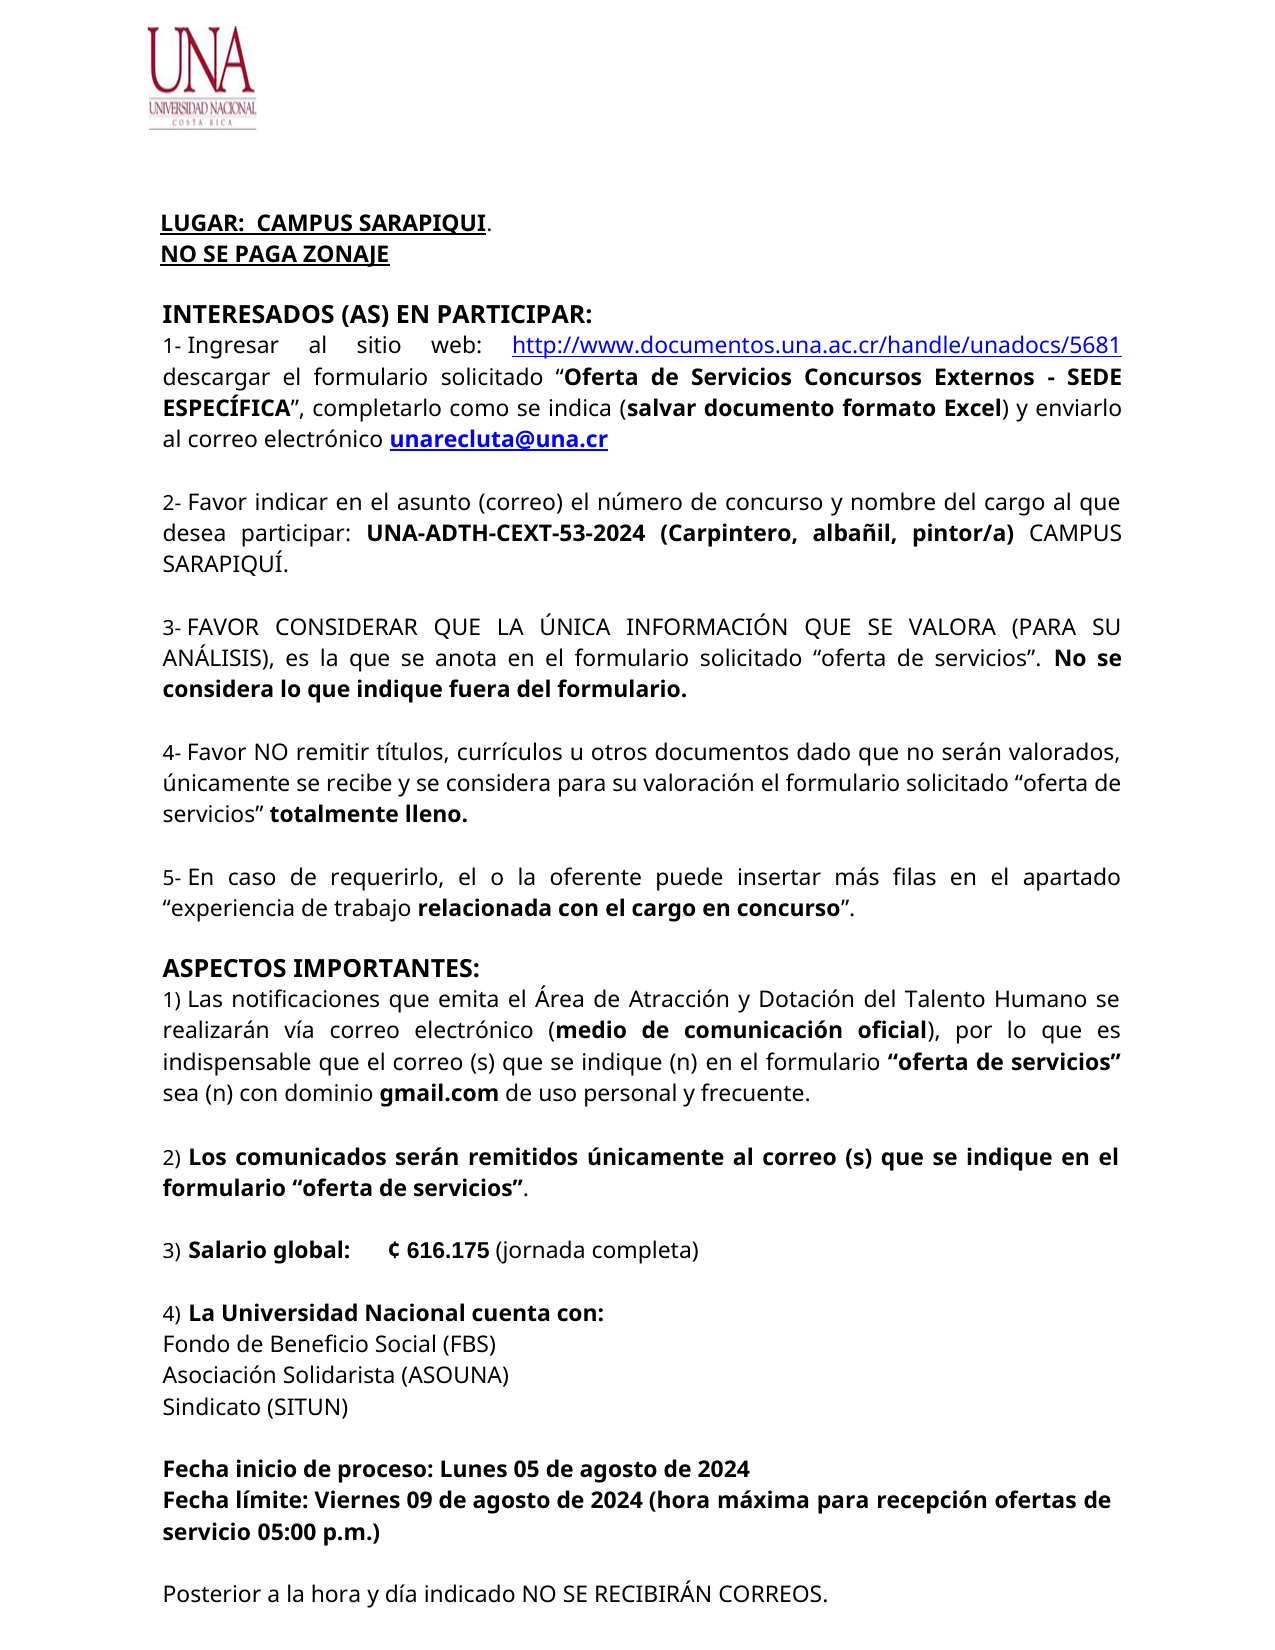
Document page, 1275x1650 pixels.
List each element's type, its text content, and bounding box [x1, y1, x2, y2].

list Fondo de Beneficio Social (FBS) [162, 1328, 1120, 1359]
list Asociación Solidarista (ASOUNA) [162, 1359, 1120, 1390]
list Ingresar al sitio web: http://www.documentos.una.ac.cr/handle/unadocs/5681 descargar el formulario solicitado “Oferta de Servicios Concursos Externos - SEDE ESPECÍFICA”, completarlo como se indica (salvar documento formato Excel) y enviarlo al correo electrónico unarecluta@una.cr [162, 329, 1122, 454]
list Las notificaciones que emita el Área de Atracción y Dotación del Talento Humano se realizarán vía correo electrónico (medio de comunicación oficial), por lo que es indispensable que el correo (s) que se indique (n) en el formulario “oferta de servicios” sea (n) con dominio gmail.com de uso personal y frecuente. [162, 983, 1121, 1108]
list Favor NO remitir títulos, currículos u otros documentos dado que no serán valorados, únicamente se recibe y se considera para su valoración el formulario solicitado “oferta de servicios” totalmente lleno. [162, 736, 1122, 829]
text LUGAR: CAMPUS SARAPIQUI. [160, 207, 1133, 238]
text Fecha inicio de proceso: Lunes 05 de agosto de 2024 [162, 1453, 1133, 1484]
text Posterior a la hora y día indicado NO SE RECIBIRÁN CORREOS. [162, 1578, 1133, 1609]
list La Universidad Nacional cuenta con: [162, 1297, 1120, 1328]
list Salario global: ¢ 616.175 (jornada completa) [162, 1234, 1120, 1265]
text Fecha límite: Viernes 09 de agosto de 2024 (hora máxima para recepción ofertas de servicio 05:00 p.m.) [162, 1484, 1133, 1547]
text INTERESADOS (AS) EN PARTICIPAR: [162, 301, 1133, 329]
list Los comunicados serán remitidos únicamente al correo (s) que se indique en el formulario “oferta de servicios”. [162, 1140, 1120, 1203]
list Sindicato (SITUN) [162, 1390, 1120, 1422]
list En caso de requerirlo, el o la oferente puede insertar más filas en el apartado “experiencia de trabajo relacionada con el cargo en concurso”. [162, 861, 1122, 923]
subtitle ASPECTOS IMPORTANTES: [162, 954, 1133, 983]
list Favor indicar en el asunto (correo) el número de concurso y nombre del cargo al que desea participar: UNA-ADTH-CEXT-53-2024 (Carpintero, albañil, pintor/a) CAMPUS SARAPIQUÍ. [162, 486, 1122, 579]
list FAVOR CONSIDERAR QUE LA ÚNICA INFORMACIÓN QUE SE VALORA (PARA SU ANÁLISIS), es la que se anota en el formulario solicitado “oferta de servicios”. No se considera lo que indique fuera del formulario. [162, 611, 1122, 704]
text NO SE PAGA ZONAJE [160, 238, 1133, 269]
